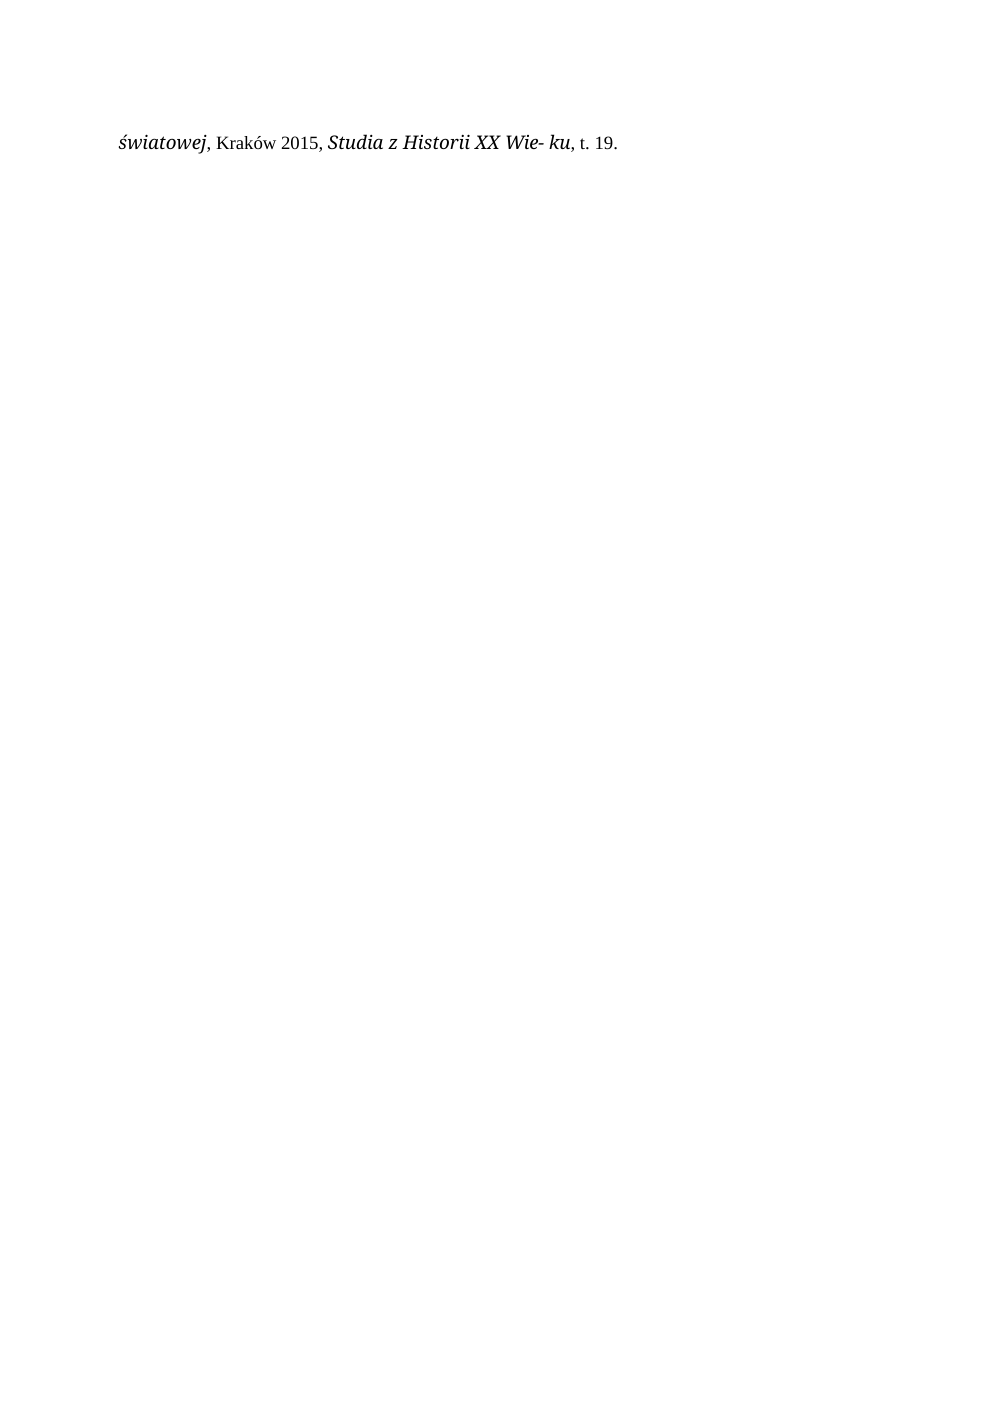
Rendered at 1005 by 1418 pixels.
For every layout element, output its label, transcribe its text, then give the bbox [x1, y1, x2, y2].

text światowej, Kraków 2015, Studia z Historii XX Wie- ku, t. 19. [118, 133, 886, 154]
